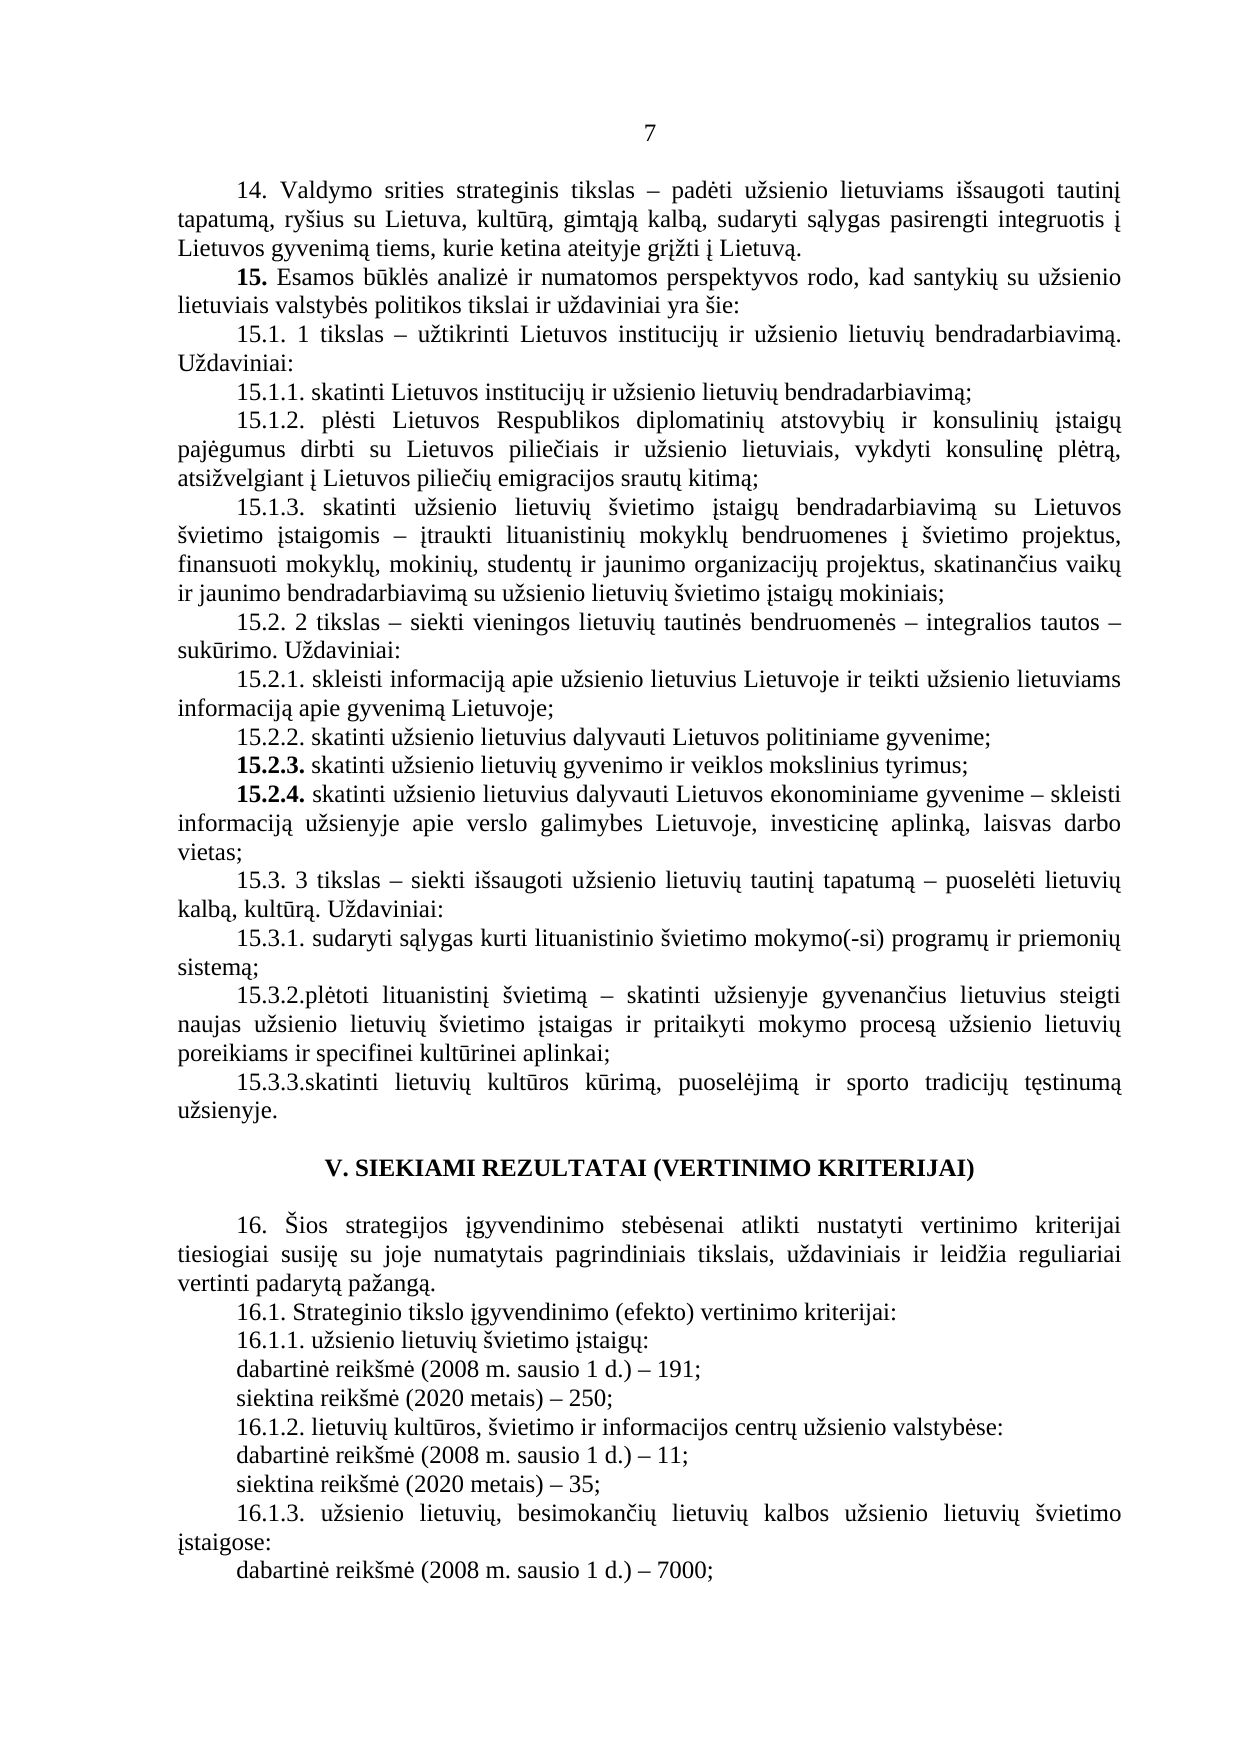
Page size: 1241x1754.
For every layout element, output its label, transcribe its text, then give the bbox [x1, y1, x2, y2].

text 16.1. Strateginio tikslo įgyvendinimo (efekto) vertinimo kriterijai: [177, 1297, 1122, 1326]
text 15. Esamos būklės analizė ir numatomos perspektyvos rodo, kad santykių su užsienio lietuviais valstybės politikos tikslai ir uždaviniai yra šie: [177, 262, 1122, 319]
text 15.3.2.plėtoti lituanistinį švietimą – skatinti užsienyje gyvenančius lietuvius steigti naujas užsienio lietuvių švietimo įstaigas ir pritaikyti mokymo procesą užsienio lietuvių poreikiams ir specifinei kultūrinei aplinkai; [177, 981, 1122, 1067]
text 15.2.4. skatinti užsienio lietuvius dalyvauti Lietuvos ekonominiame gyvenime – skleisti informaciją užsienyje apie verslo galimybes Lietuvoje, investicinę aplinką, laisvas darbo vietas; [177, 779, 1122, 866]
text 15.2. 2 tikslas – siekti vieningos lietuvių tautinės bendruomenės – integralios tautos – sukūrimo. Uždaviniai: [177, 607, 1122, 664]
text dabartinė reikšmė (2008 m. sausio 1 d.) – 7000; [177, 1556, 1122, 1584]
text 16. Šios strategijos įgyvendinimo stebėsenai atlikti nustatyti vertinimo kriterijai tiesiogiai susiję su joje numatytais pagrindiniais tikslais, uždaviniais ir leidžia reguliariai vertinti padarytą pažangą. [177, 1211, 1122, 1297]
text 14. Valdymo srities strateginis tikslas – padėti užsienio lietuviams išsaugoti tautinį tapatumą, ryšius su Lietuva, kultūrą, gimtąją kalbą, sudaryti sąlygas pasirengti integruotis į Lietuvos gyvenimą tiems, kurie ketina ateityje grįžti į Lietuvą. [177, 176, 1122, 262]
text 16.1.1. užsienio lietuvių švietimo įstaigų: [177, 1326, 1122, 1354]
text siektina reikšmė (2020 metais) – 250; [177, 1383, 1122, 1412]
text 15.3. 3 tikslas – siekti išsaugoti užsienio lietuvių tautinį tapatumą – puoselėti lietuvių kalbą, kultūrą. Uždaviniai: [177, 866, 1122, 923]
text 15.1.2. plėsti Lietuvos Respublikos diplomatinių atstovybių ir konsulinių įstaigų pajėgumus dirbti su Lietuvos piliečiais ir užsienio lietuviais, vykdyti konsulinę plėtrą, atsižvelgiant į Lietuvos piliečių emigracijos srautų kitimą; [177, 406, 1122, 492]
text 15.1.3. skatinti užsienio lietuvių švietimo įstaigų bendradarbiavimą su Lietuvos švietimo įstaigomis – įtraukti lituanistinių mokyklų bendruomenes į švietimo projektus, finansuoti mokyklų, mokinių, studentų ir jaunimo organizacijų projektus, skatinančius vaikų ir jaunimo bendradarbiavimą su užsienio lietuvių švietimo įstaigų mokiniais; [177, 492, 1122, 607]
text 15.2.1. skleisti informaciją apie užsienio lietuvius Lietuvoje ir teikti užsienio lietuviams informaciją apie gyvenimą Lietuvoje; [177, 664, 1122, 722]
text 15.1. 1 tikslas – užtikrinti Lietuvos institucijų ir užsienio lietuvių bendradarbiavimą. Uždaviniai: [177, 319, 1122, 377]
text 16.1.3. užsienio lietuvių, besimokančių lietuvių kalbos užsienio lietuvių švietimo įstaigose: [177, 1498, 1122, 1556]
text dabartinė reikšmė (2008 m. sausio 1 d.) – 191; [177, 1354, 1122, 1383]
text 16.1.2. lietuvių kultūros, švietimo ir informacijos centrų užsienio valstybėse: [177, 1412, 1122, 1441]
text 15.2.2. skatinti užsienio lietuvius dalyvauti Lietuvos politiniame gyvenime; [177, 722, 1122, 751]
text siektina reikšmė (2020 metais) – 35; [177, 1469, 1122, 1498]
text V. SIEKIAMI REZULTATAI (VERTINIMO KRITERIJAI) [177, 1153, 1122, 1182]
text 15.3.1. sudaryti sąlygas kurti lituanistinio švietimo mokymo(-si) programų ir priemonių sistemą; [177, 923, 1122, 981]
text 15.1.1. skatinti Lietuvos institucijų ir užsienio lietuvių bendradarbiavimą; [177, 377, 1122, 406]
text 15.3.3.skatinti lietuvių kultūros kūrimą, puoselėjimą ir sporto tradicijų tęstinumą užsienyje. [177, 1067, 1122, 1124]
text dabartinė reikšmė (2008 m. sausio 1 d.) – 11; [177, 1441, 1122, 1469]
text 15.2.3. skatinti užsienio lietuvių gyvenimo ir veiklos mokslinius tyrimus; [177, 751, 1122, 779]
